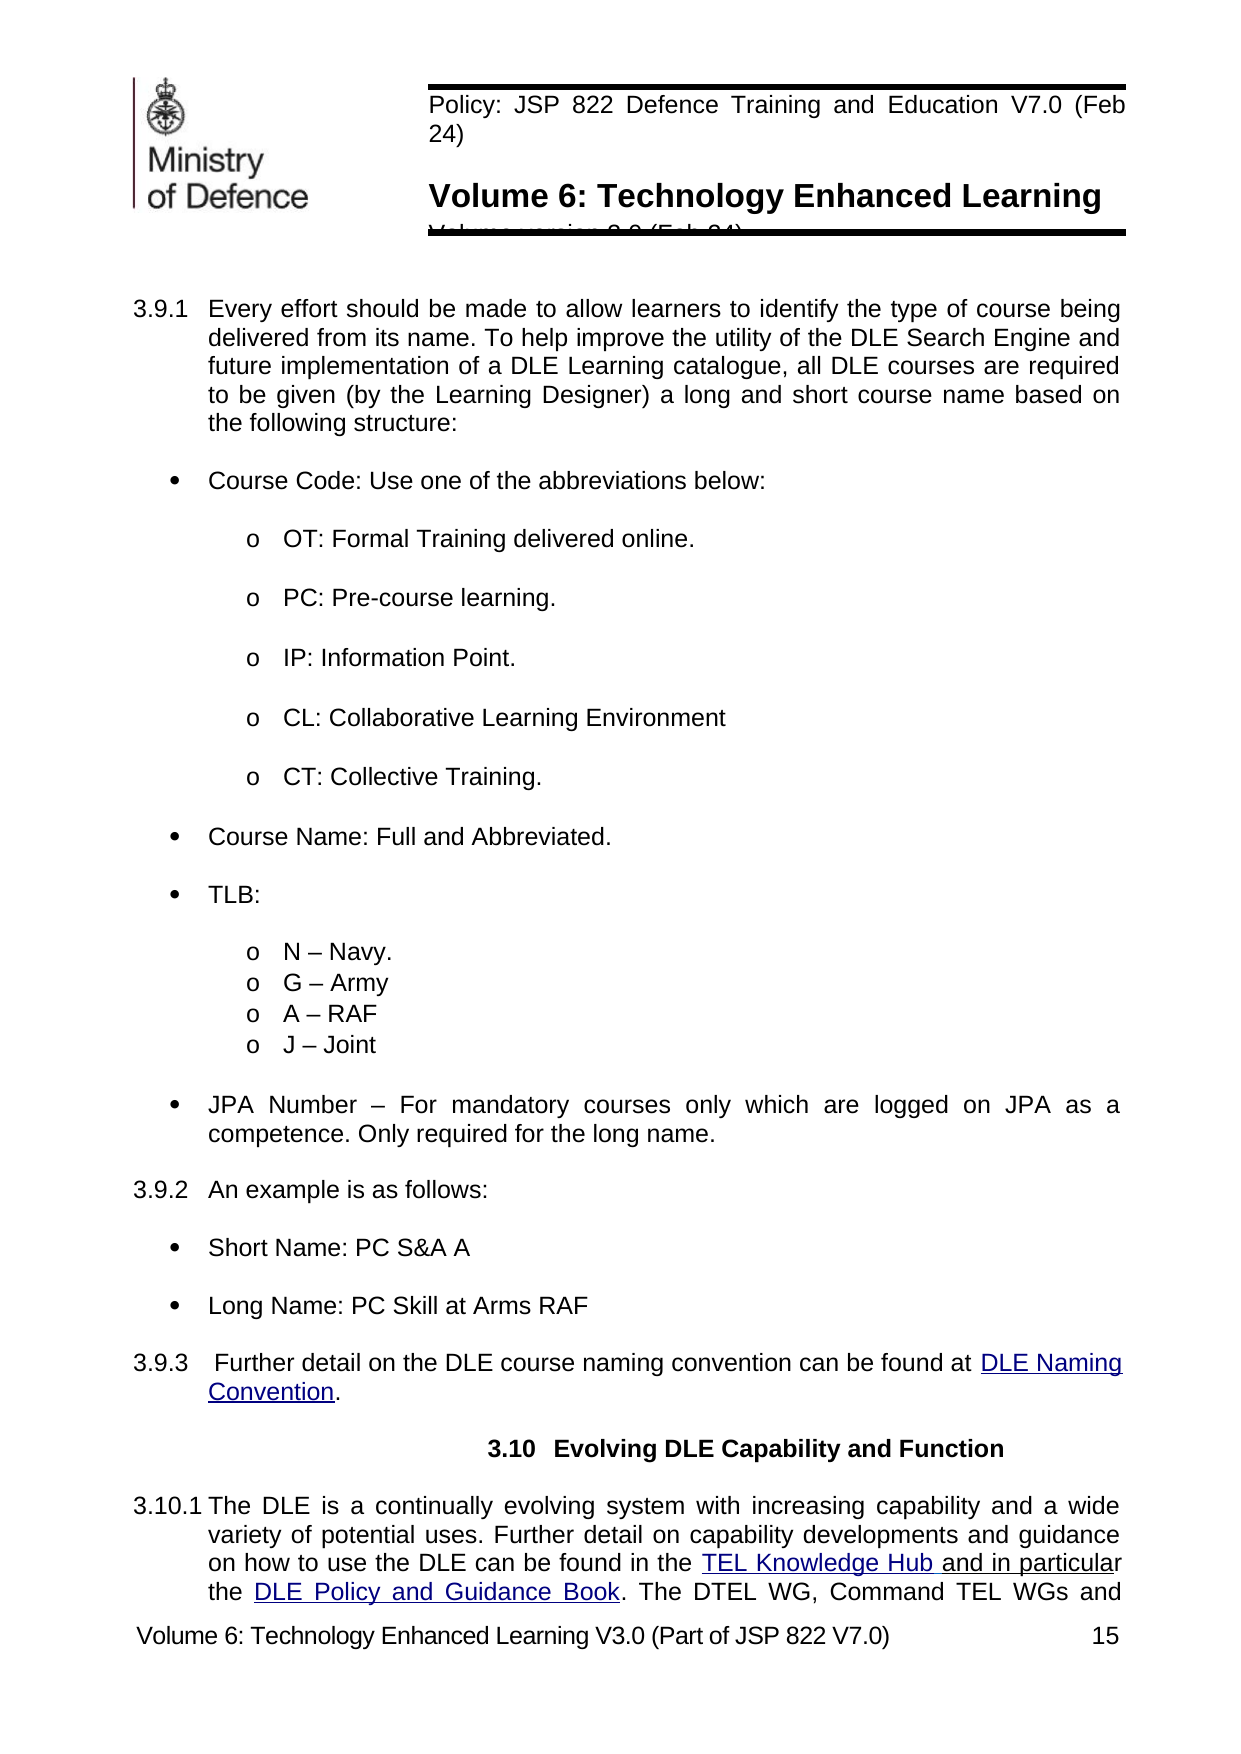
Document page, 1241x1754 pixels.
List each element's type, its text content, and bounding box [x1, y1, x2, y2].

list CL: Collaborative Learning Environment [245, 703, 1122, 734]
list G – Army [245, 968, 1122, 999]
list Long Name: PC Skill at Arms RAF [170, 1291, 1122, 1320]
list CT: Collective Training. [245, 762, 1122, 793]
list TLB: [170, 880, 1122, 908]
subtitle Every effort should be made to allow learners to identify the type of course being delivered from its name. To help improve the utility of the DLE Search Engine and future implementation of a DLE Learning catalogue, all DLE courses are required to be given (by the Learning Designer) a long and short course name based on the following structure: [133, 294, 1122, 437]
list N – Navy. [245, 937, 1122, 968]
list OT: Formal Training delivered online. [245, 524, 1122, 554]
list Course Name: Full and Abbreviated. [170, 822, 1122, 851]
list A – RAF [245, 999, 1122, 1030]
subtitle The DLE is a continually evolving system with increasing capability and a wide variety of potential uses. Further detail on capability developments and guidance on how to use the DLE can be found in the TEL Knowledge Hub and in particular the DLE Policy and Guidance Book. The DTEL WG, Command TEL WGs and [133, 1492, 1122, 1606]
subtitle Further detail on the DLE course naming convention can be found at DLE Naming Convention. [133, 1349, 1122, 1406]
list IP: Information Point. [245, 643, 1122, 674]
list JPA Number – For mandatory courses only which are logged on JPA as a competence. Only required for the long name. [170, 1090, 1122, 1147]
subtitle Evolving DLE Capability and Function [487, 1434, 1122, 1463]
list Course Code: Use one of the abbreviations below: [170, 466, 1122, 495]
list J – Joint [245, 1030, 1122, 1061]
subtitle An example is as follows: [133, 1176, 1122, 1205]
list Short Name: PC S&A A [170, 1233, 1122, 1262]
list PC: Pre-course learning. [245, 583, 1122, 614]
